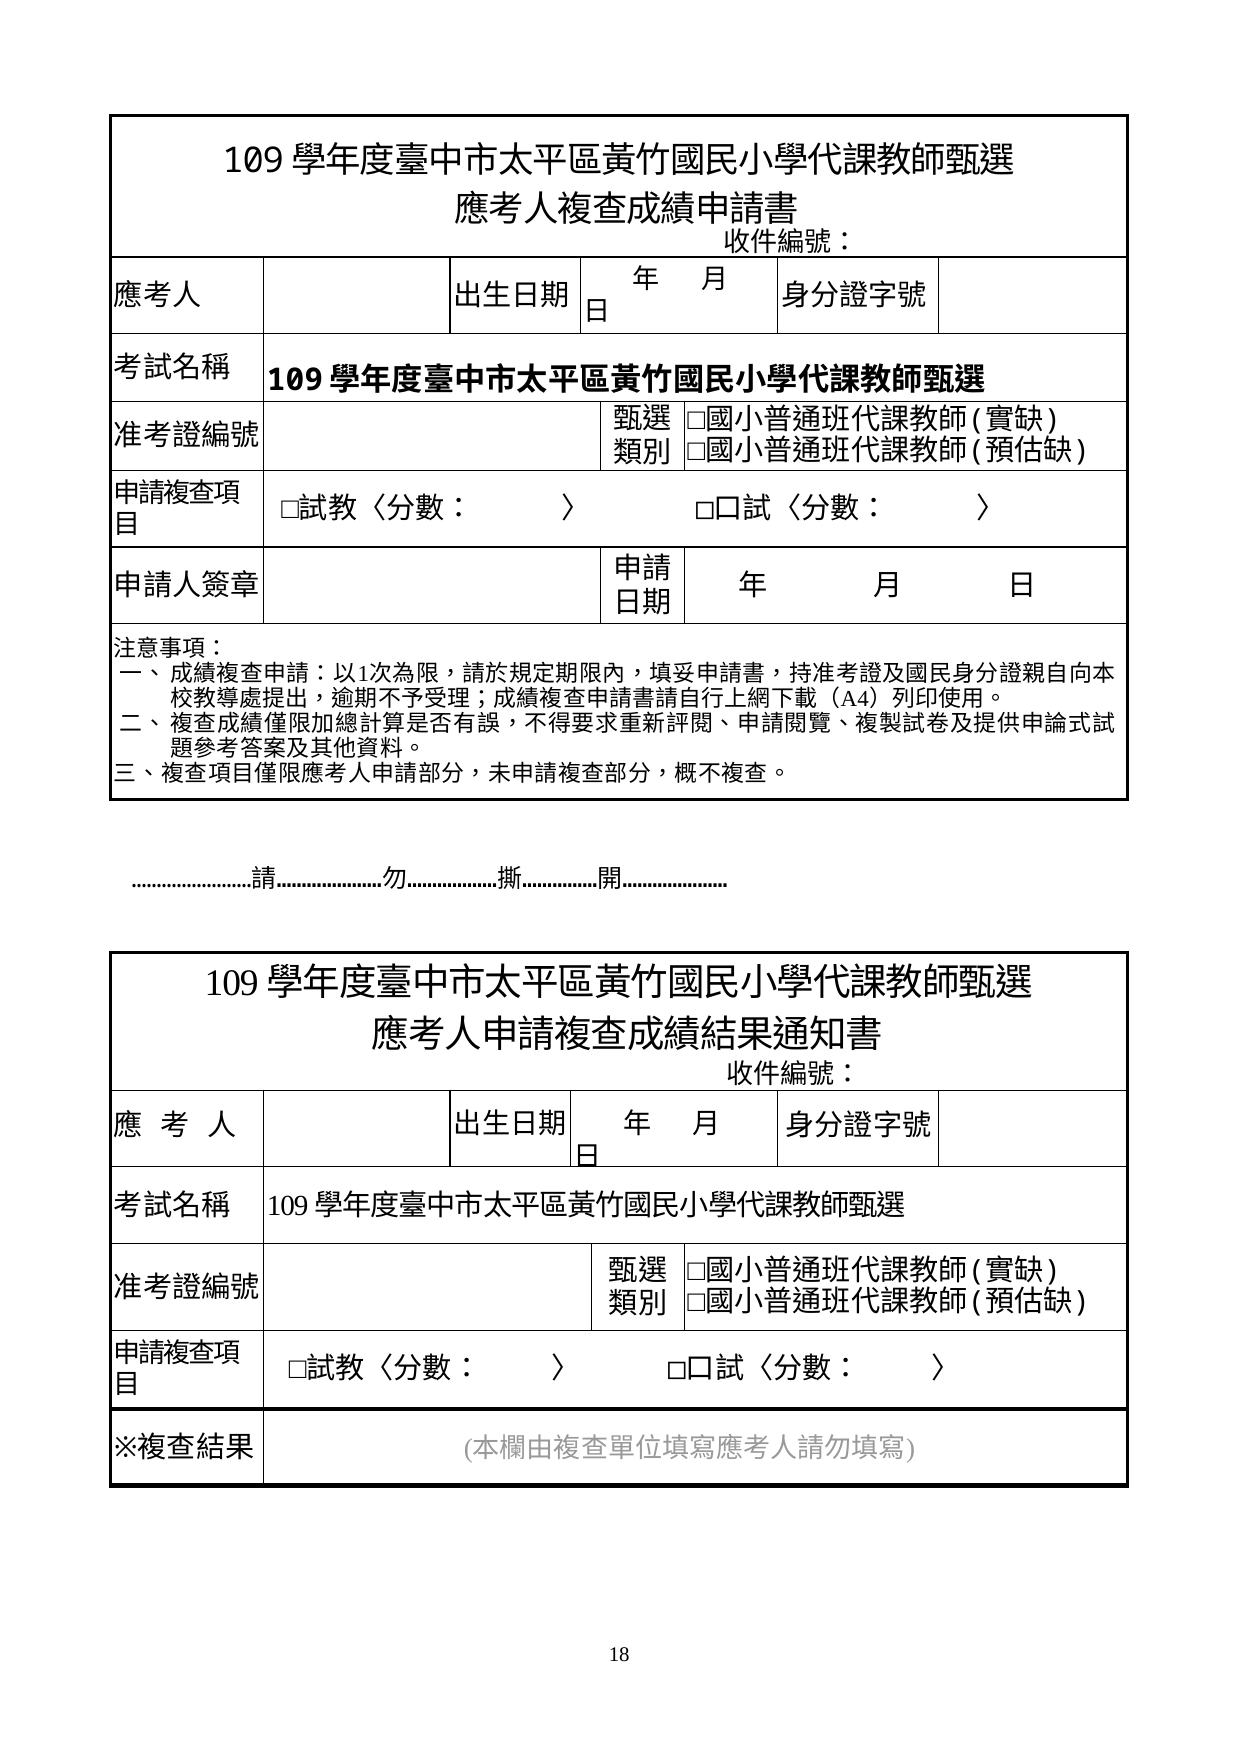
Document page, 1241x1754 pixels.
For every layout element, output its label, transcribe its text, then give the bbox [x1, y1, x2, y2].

table_cell [264, 1091, 449, 1166]
table_header 109學年度臺中市太平區黃竹國民小學代課教師甄選 應考人複查成績申請書 收件編號： [112, 117, 1126, 256]
table_cell 申請複查項目 [112, 471, 263, 546]
table_cell 應 考 人 [112, 1091, 263, 1166]
table_cell [264, 402, 600, 469]
table_cell 甄選 類別 [592, 1244, 684, 1330]
table_cell 申請日期 [601, 548, 684, 623]
table_cell □試教〈分數： 〉 □口試〈分數： 〉 [264, 471, 1126, 546]
text ……………………請…………………勿………………撕……………開………………… [94, 836, 1144, 899]
table_cell 准考證編號 [112, 402, 263, 469]
table_cell 甄選 類別 [601, 402, 684, 469]
table_cell 應考人 [112, 258, 263, 333]
table_cell [939, 1091, 1126, 1166]
table_cell ※複查結果 [112, 1411, 263, 1483]
table_cell [264, 1244, 591, 1330]
table_cell 申請複查項目 [112, 1331, 263, 1407]
table_cell 年 月 日 [571, 1091, 777, 1166]
table_cell □國小普通班代課教師(實缺) □國小普通班代課教師(預估缺) [685, 402, 1126, 469]
table_header 109學年度臺中市太平區黃竹國民小學代課教師甄選 應考人申請複查成績結果通知書 收件編號： [112, 954, 1126, 1089]
table_cell □國小普通班代課教師(實缺) □國小普通班代課教師(預估缺) [685, 1244, 1126, 1330]
table_cell [264, 548, 600, 623]
table_cell [264, 258, 449, 333]
table_cell 申請人簽章 [112, 548, 263, 623]
table_cell (本欄由複查單位填寫應考人請勿填寫) [264, 1411, 1126, 1483]
table_cell 出生日期 [451, 1091, 570, 1166]
table_cell 身分證字號 [778, 1091, 938, 1166]
table_cell 准考證編號 [112, 1244, 263, 1330]
table_cell 考試名稱 [112, 334, 263, 401]
table_cell 109學年度臺中市太平區黃竹國民小學代課教師甄選 [264, 334, 1126, 401]
table_cell 注意事項： 一、 成績複查申請：以1次為限，請於規定期限內，填妥申請書，持准考證及國民身分證親自向本校教導處提出，逾期不予受理；成績複查申請書請自行上網下載（A4）列印使用。 二、 複查成績僅限加總計算是否有誤，不得要求重新評閱、申請閱覽、複製試卷及提供申論式試題參考答案及其他資料。 三、 複查項目僅限應考人申請部分，未申請複查部分，概不複查。 [112, 624, 1126, 798]
table_cell 考試名稱 [112, 1167, 263, 1243]
table_cell [939, 258, 1126, 333]
table_cell 出生日期 [451, 258, 580, 333]
table_cell 年 月 日 [685, 548, 1126, 623]
table_cell 109學年度臺中市太平區黃竹國民小學代課教師甄選 [264, 1167, 1126, 1243]
table_cell 年 月 日 [581, 258, 777, 333]
table_cell 身分證字號 [778, 258, 938, 333]
table_cell □試教〈分數： 〉 □口試〈分數： 〉 [264, 1331, 1126, 1407]
